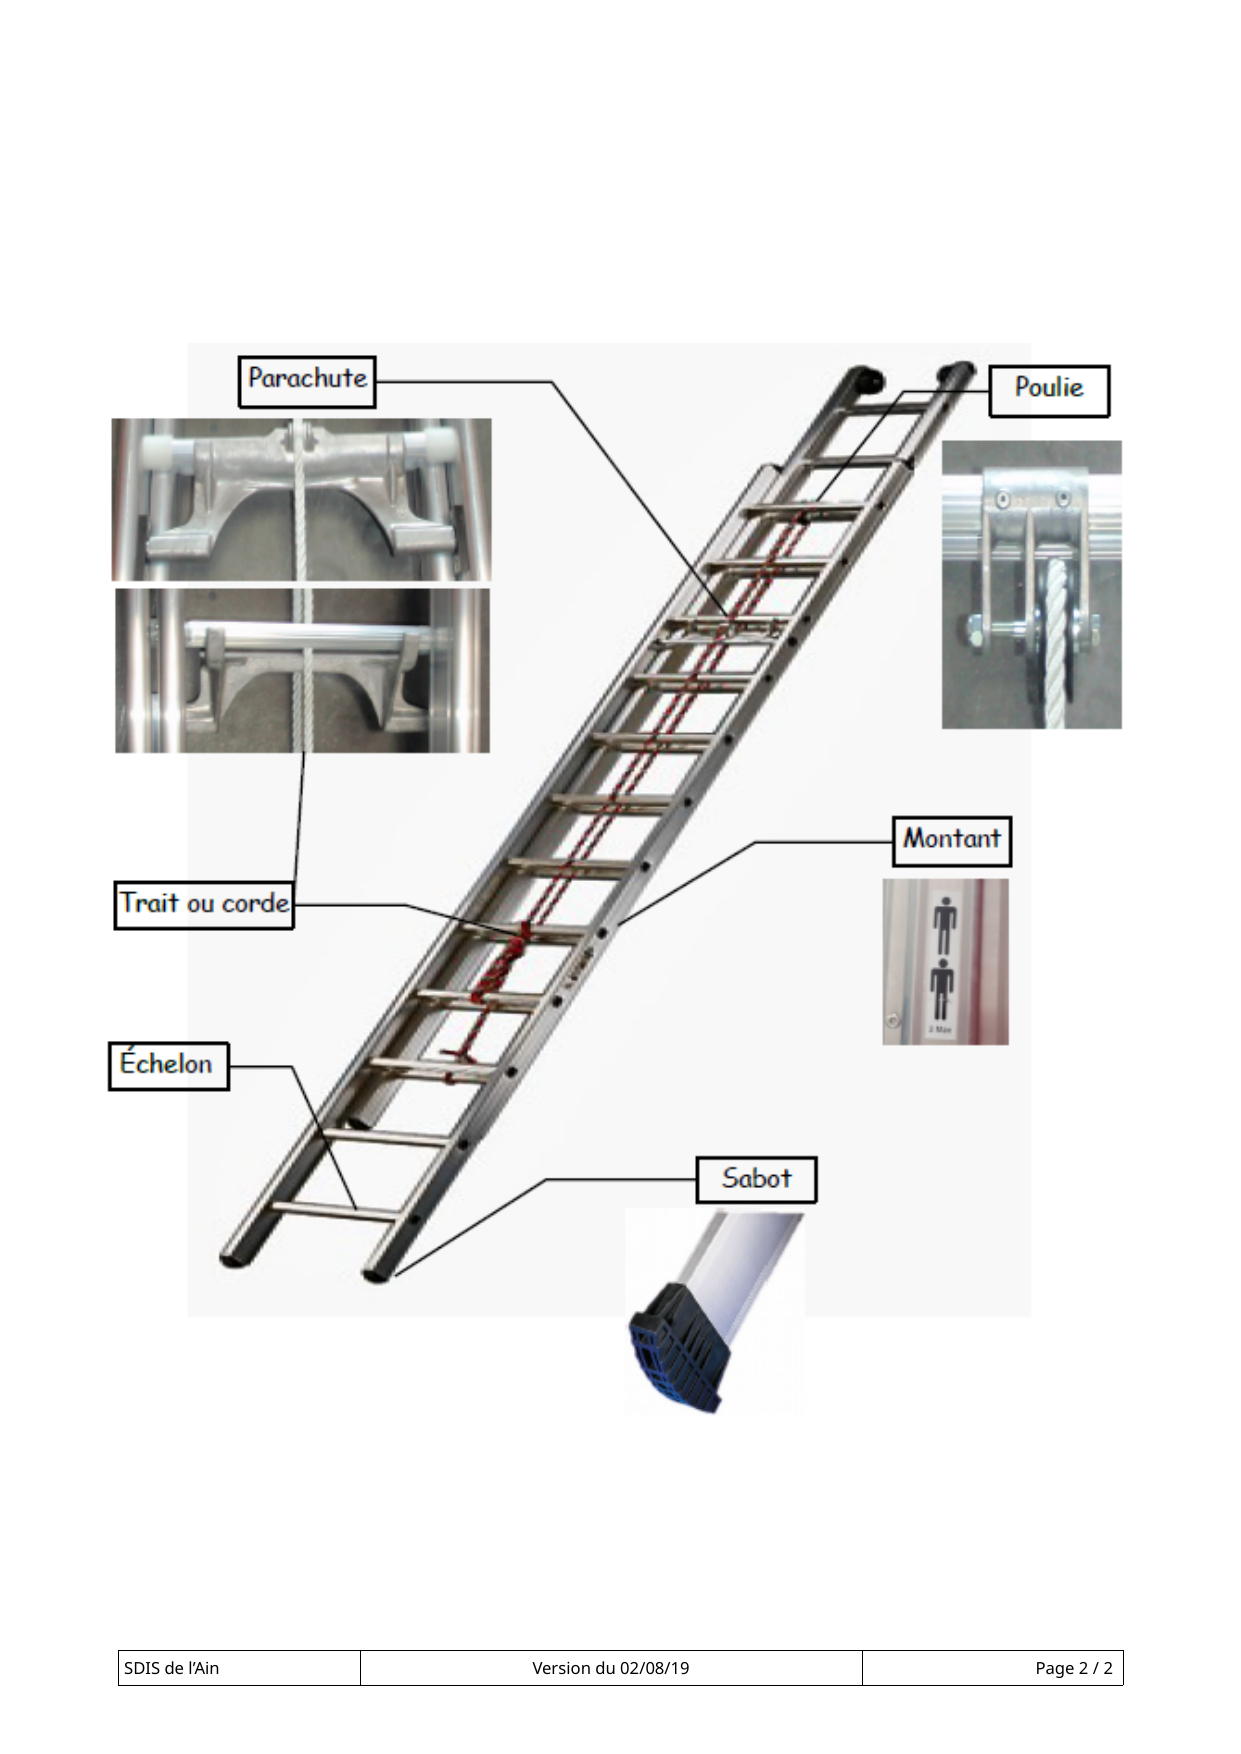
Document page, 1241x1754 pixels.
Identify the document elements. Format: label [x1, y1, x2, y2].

picture [88, 343, 1152, 1432]
